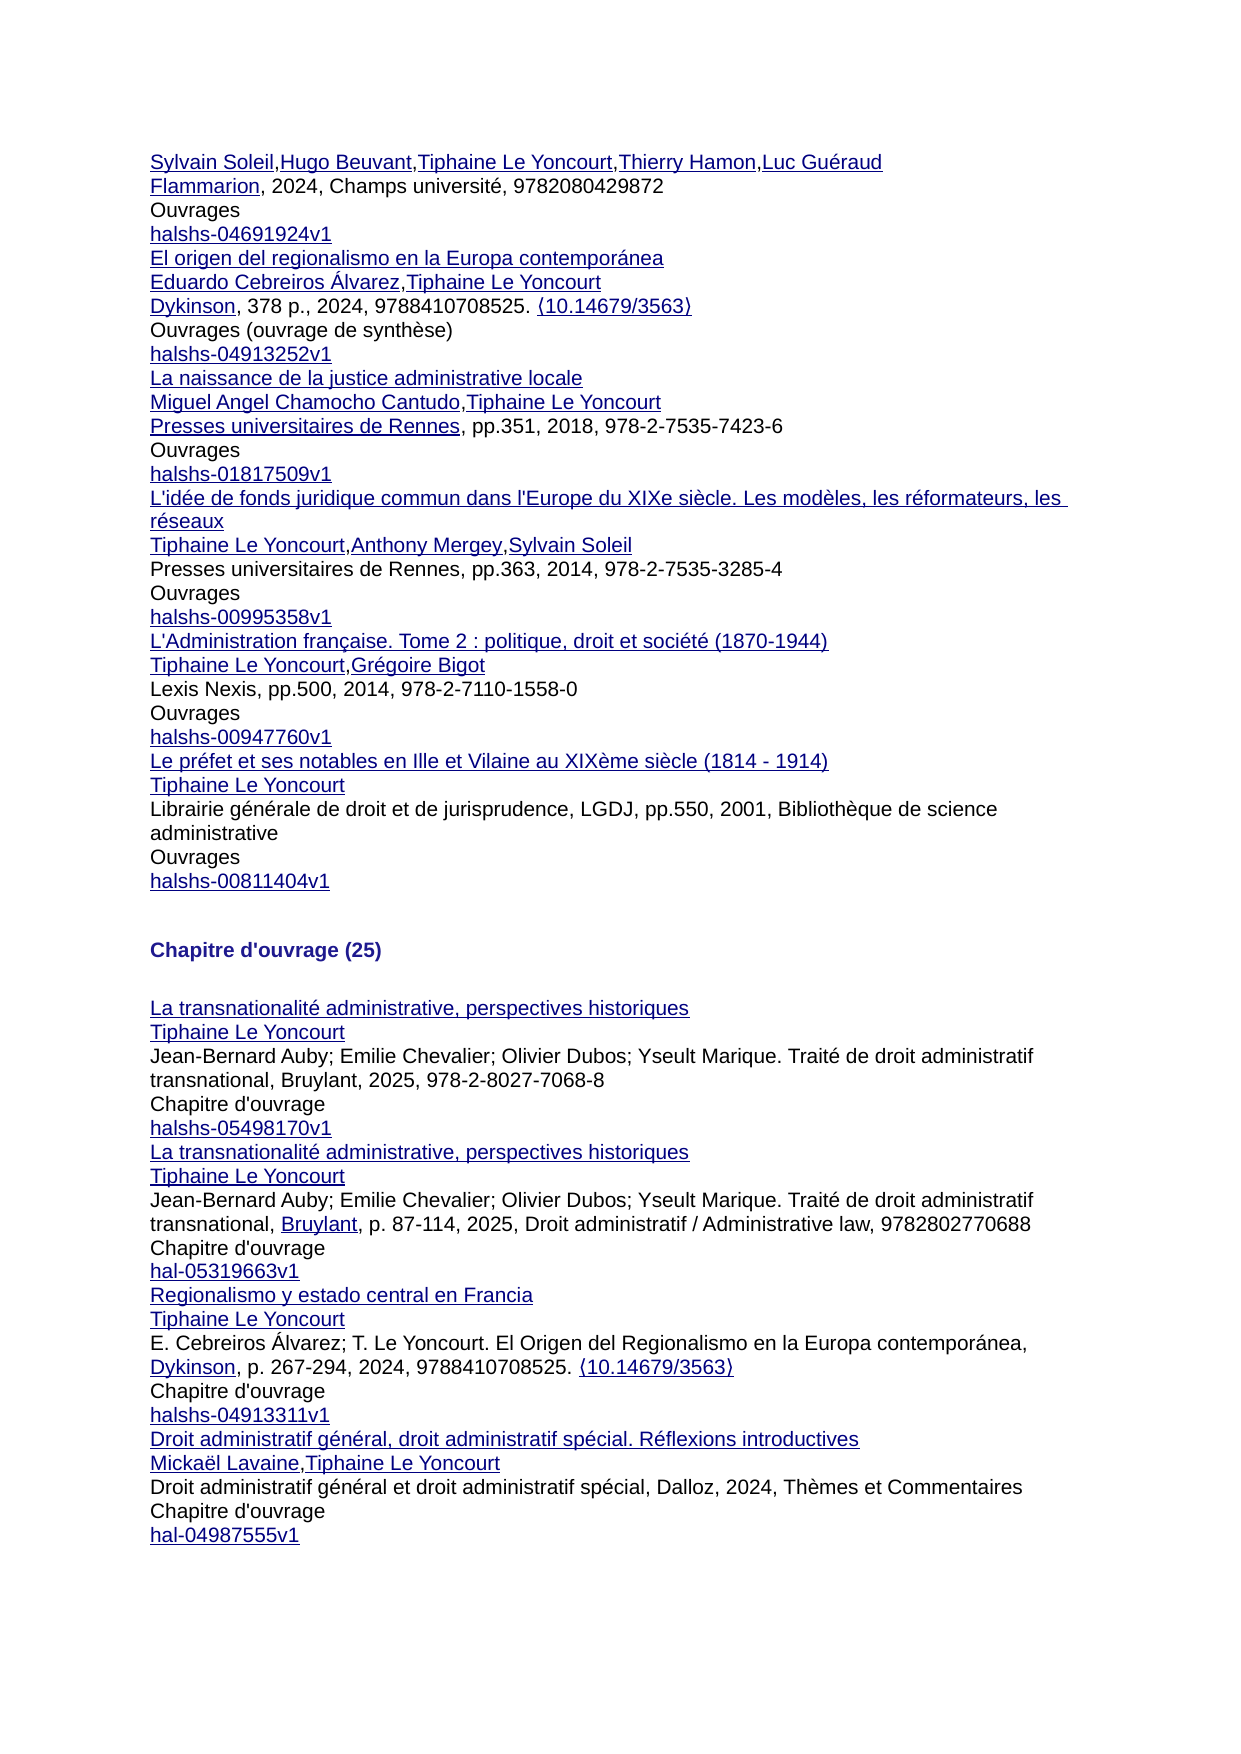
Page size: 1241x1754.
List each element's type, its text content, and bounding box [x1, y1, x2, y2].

table_header La transnationalité administrative, perspectives historiques Tiphaine Le Yoncourt Jean-Bernard Auby; Emilie Chevalier; Olivier Dubos; Yseult Marique. Traité de droit administratif transnational, Bruylant, 2025, 978-2-8027-7068-8 Chapitre d'ouvrage halshs-05498170v1 [150, 996, 1090, 1139]
table_cell Regionalismo y estado central en Francia Tiphaine Le Yoncourt E. Cebreiros Álvarez; T. Le Yoncourt. El Origen del Regionalismo en la Europa contemporánea, Dykinson, p. 267-294, 2024, 9788410708525. ⟨10.14679/3563⟩ Chapitre d'ouvrage halshs-04913311v1 [150, 1283, 1090, 1427]
subtitle Chapitre d'ouvrage (25) [150, 937, 1090, 961]
table_cell L'idée de fonds juridique commun dans l'Europe du XIXe siècle. Les modèles, les réformateurs, les réseaux Tiphaine Le Yoncourt,Anthony Mergey,Sylvain Soleil Presses universitaires de Rennes, pp.363, 2014, 978-2-7535-3285-4 Ouvrages halshs-00995358v1 [150, 485, 1090, 629]
table_header Sylvain Soleil,Hugo Beuvant,Tiphaine Le Yoncourt,Thierry Hamon,Luc Guéraud Flammarion, 2024, Champs université, 9782080429872 Ouvrages halshs-04691924v1 [150, 150, 1090, 246]
table_cell La transnationalité administrative, perspectives historiques Tiphaine Le Yoncourt Jean-Bernard Auby; Emilie Chevalier; Olivier Dubos; Yseult Marique. Traité de droit administratif transnational, Bruylant, p. 87-114, 2025, Droit administratif / Administrative law, 9782802770688 Chapitre d'ouvrage hal-05319663v1 [150, 1140, 1090, 1283]
table_cell Le préfet et ses notables en Ille et Vilaine au XIXème siècle (1814 - 1914) Tiphaine Le Yoncourt Librairie générale de droit et de jurisprudence, LGDJ, pp.550, 2001, Bibliothèque de science administrative Ouvrages halshs-00811404v1 [150, 749, 1090, 893]
table_cell L'Administration française. Tome 2 : politique, droit et société (1870-1944) Tiphaine Le Yoncourt,Grégoire Bigot Lexis Nexis, pp.500, 2014, 978-2-7110-1558-0 Ouvrages halshs-00947760v1 [150, 629, 1090, 749]
table_cell Droit administratif général, droit administratif spécial. Réflexions introductives Mickaël Lavaine,Tiphaine Le Yoncourt Droit administratif général et droit administratif spécial, Dalloz, 2024, Thèmes et Commentaires Chapitre d'ouvrage hal-04987555v1 [150, 1427, 1090, 1547]
table_cell El origen del regionalismo en la Europa contemporánea Eduardo Cebreiros Álvarez,Tiphaine Le Yoncourt Dykinson, 378 p., 2024, 9788410708525. ⟨10.14679/3563⟩ Ouvrages (ouvrage de synthèse) halshs-04913252v1 [150, 246, 1090, 366]
table_cell La naissance de la justice administrative locale Miguel Angel Chamocho Cantudo,Tiphaine Le Yoncourt Presses universitaires de Rennes, pp.351, 2018, 978-2-7535-7423-6 Ouvrages halshs-01817509v1 [150, 366, 1090, 485]
